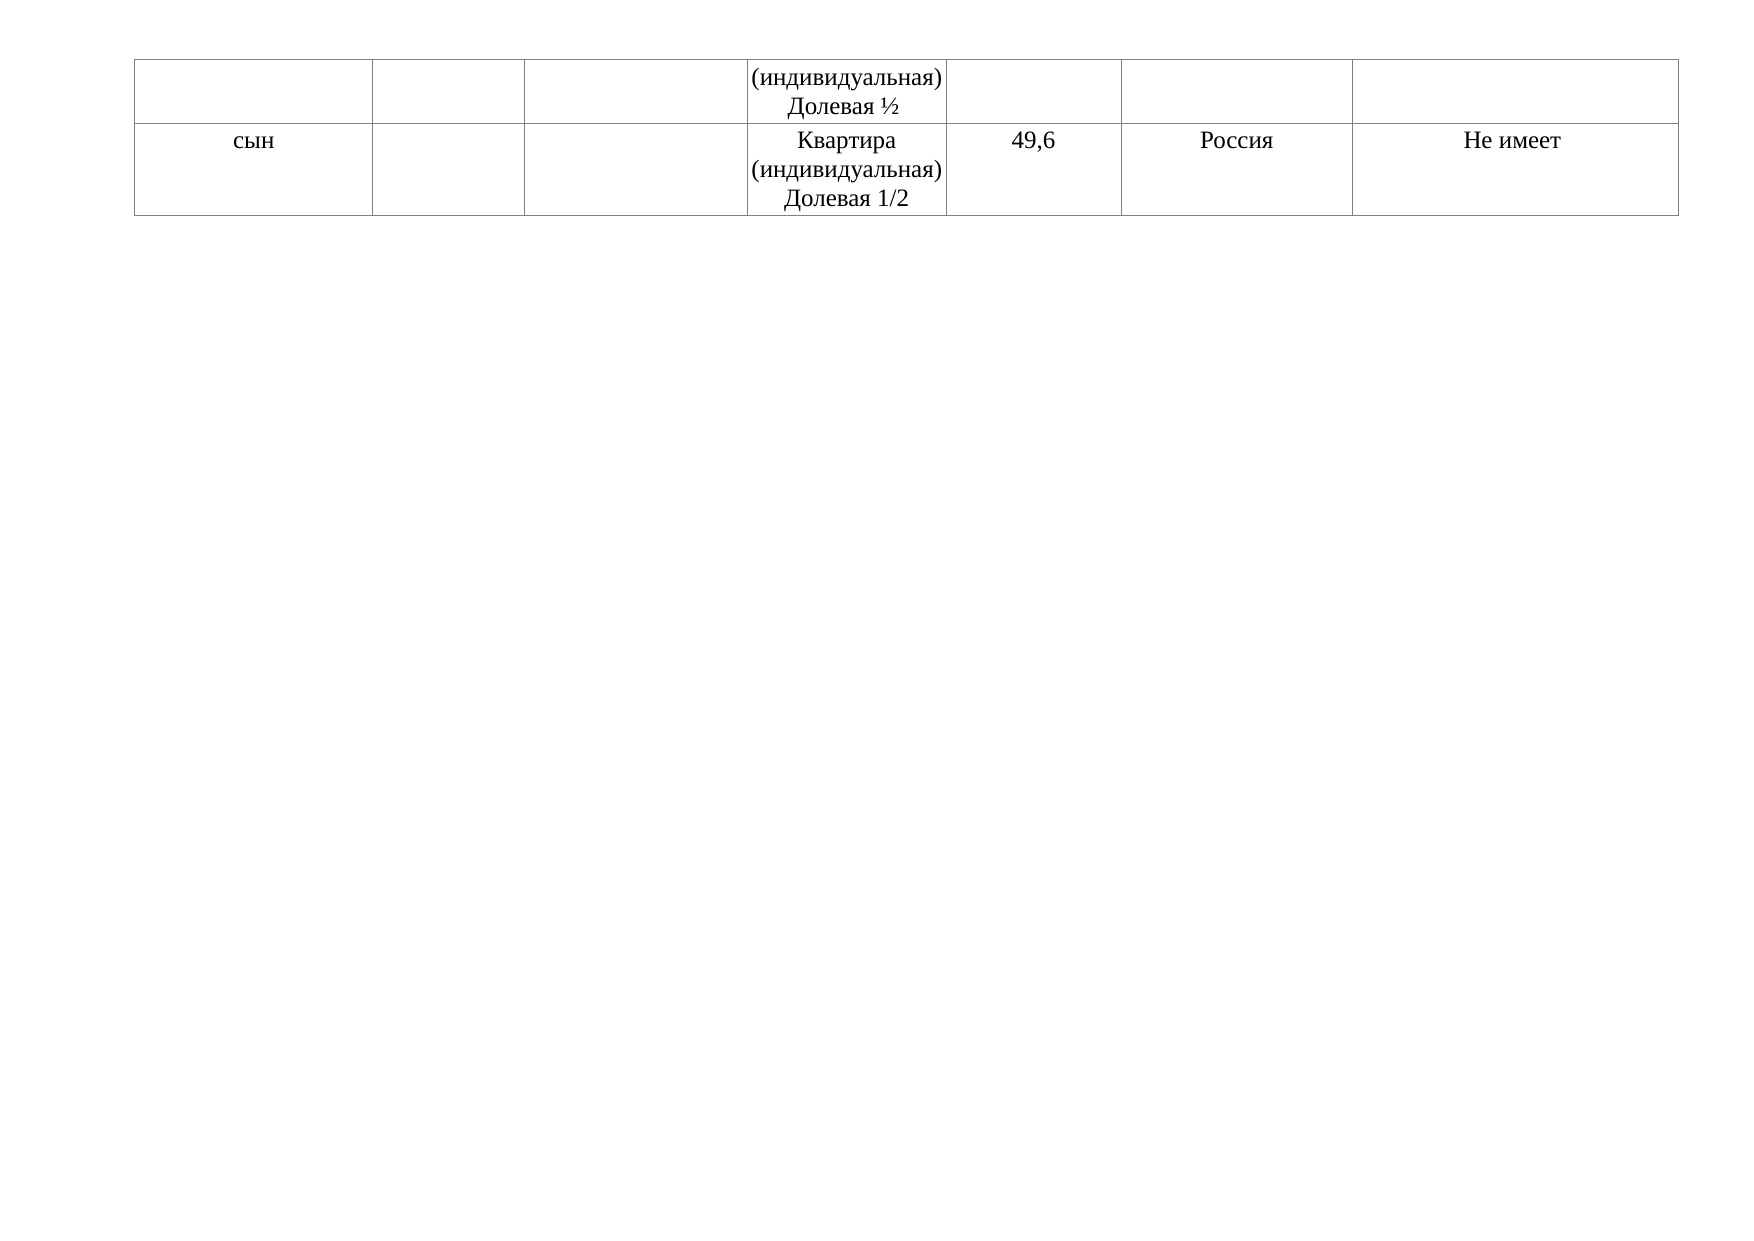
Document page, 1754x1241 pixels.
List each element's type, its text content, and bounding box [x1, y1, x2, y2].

table_cell [373, 124, 524, 215]
table_cell 49,6 [947, 124, 1121, 215]
table_cell Квартира (индивидуальная) Долевая 1/2 [748, 124, 946, 215]
table_cell Не имеет [1353, 124, 1678, 215]
table_cell (индивидуальная) Долевая ½ [748, 60, 946, 122]
table_cell [1353, 60, 1678, 122]
table_cell [525, 60, 747, 122]
table_cell [373, 60, 524, 122]
table_cell [525, 124, 747, 215]
table_cell [1122, 60, 1352, 122]
table_cell [947, 60, 1121, 122]
table_cell [135, 60, 372, 122]
table_cell Россия [1122, 124, 1352, 215]
table_cell сын [135, 124, 372, 215]
